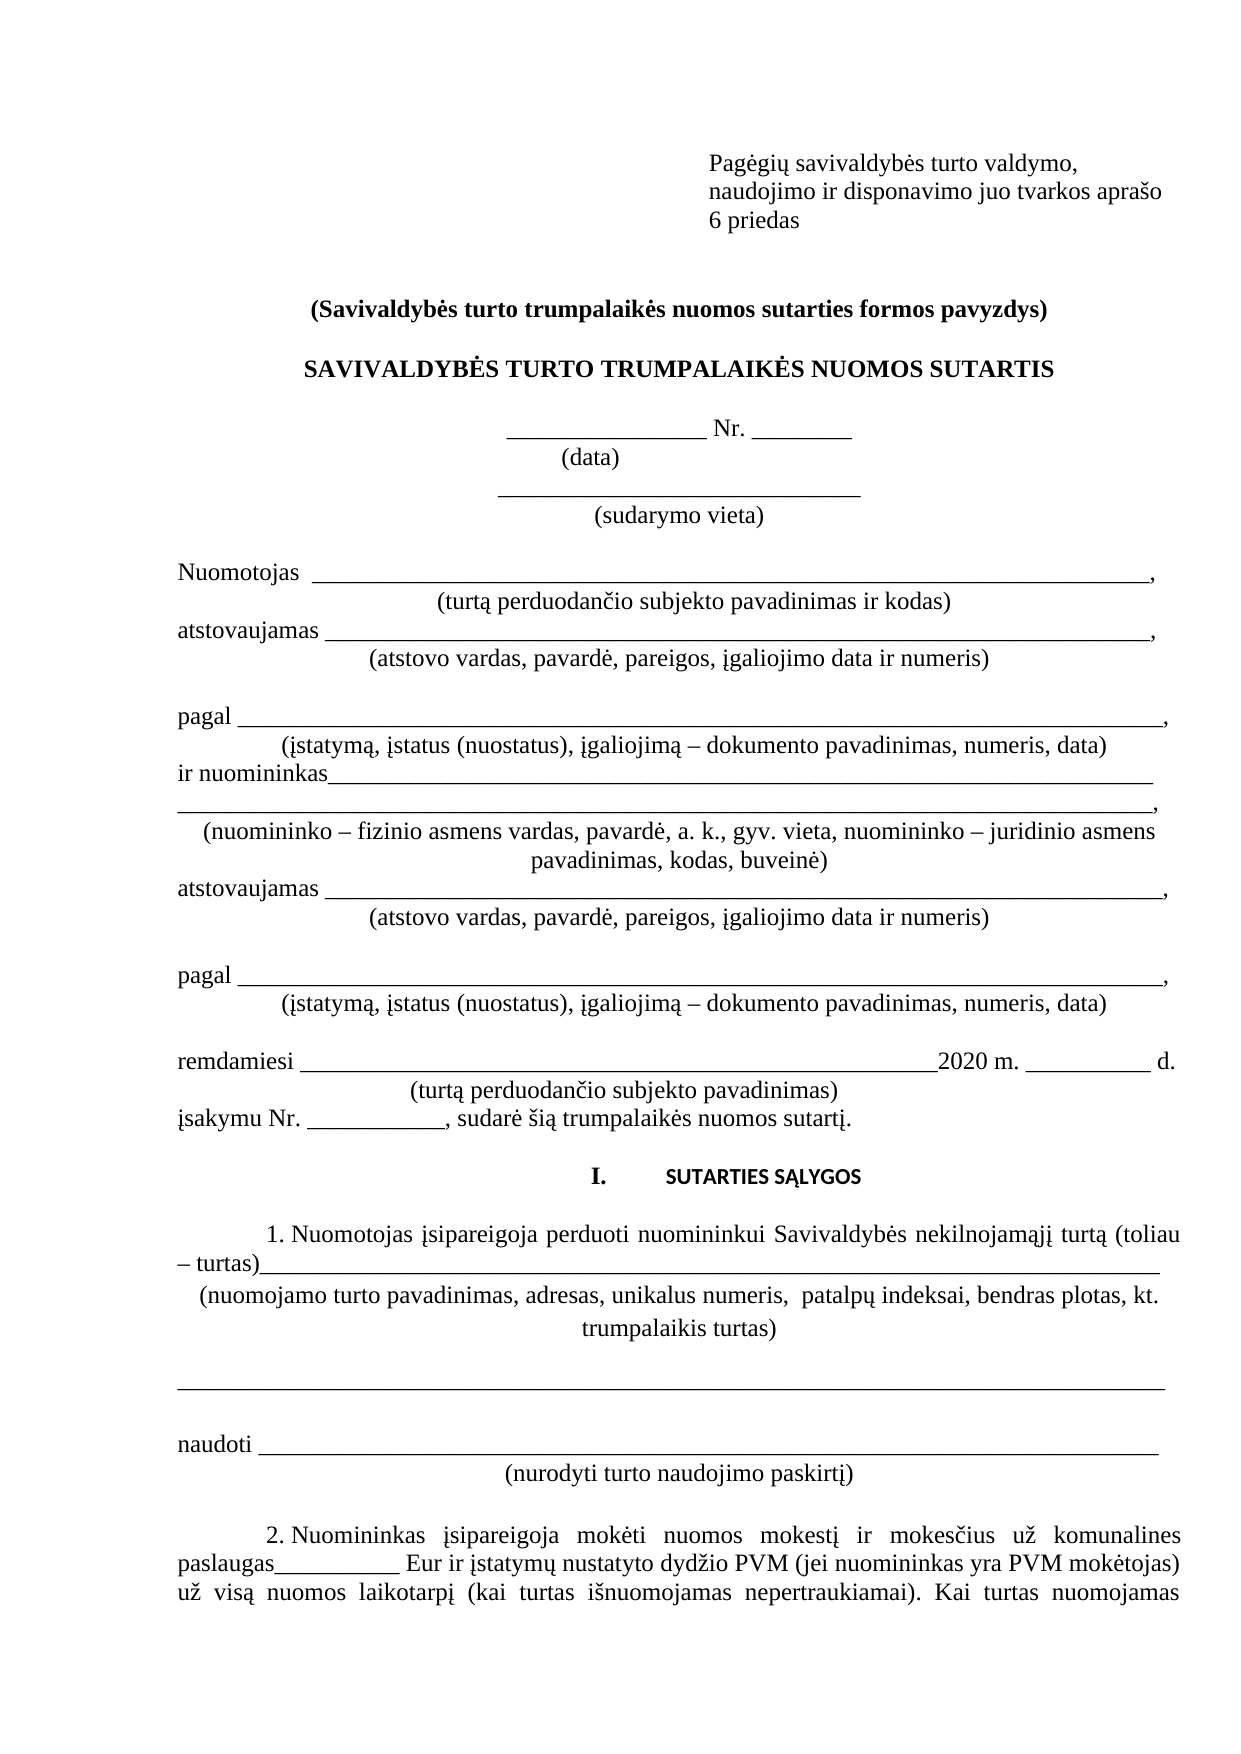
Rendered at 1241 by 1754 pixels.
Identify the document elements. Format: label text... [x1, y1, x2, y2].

text (sudarymo vieta) [177, 500, 1181, 528]
text (nuomininko – fizinio asmens vardas, pavardė, a. k., gyv. vieta, nuomininko – juridinio asmens pavadinimas, kodas, buveinė) [177, 816, 1181, 873]
text (nurodyti turto naudojimo paskirtį) [177, 1458, 1181, 1487]
text 6 priedas [709, 205, 1181, 234]
text (įstatymą, įstatus (nuostatus), įgaliojimą – dokumento pavadinimas, numeris, data) [177, 730, 1211, 758]
text 2. Nuomininkas įsipareigoja mokėti nuomos mokestį ir mokesčius už komunalines paslaugas__________ Eur ir įstatymų nustatyto dydžio PVM (jei nuomininkas yra PVM mokėtojas) už visą nuomos laikotarpį (kai turtas išnuomojamas nepertraukiamai). Kai turtas nuomojamas [177, 1520, 1181, 1606]
text ________________ Nr. ________ [177, 413, 1181, 442]
text Pagėgių savivaldybės turto valdymo, [709, 148, 1181, 176]
text (nuomojamo turto pavadinimas, adresas, unikalus numeris, patalpų indeksai, bendras plotas, kt. trumpalaikis turtas) [177, 1276, 1181, 1343]
text įsakymu Nr. ___________, sudarė šią trumpalaikės nuomos sutartį. [177, 1103, 1181, 1132]
text (atstovo vardas, pavardė, pareigos, įgaliojimo data ir numeris) [177, 902, 1181, 931]
text ______________________________________________________________________________, [177, 787, 1181, 816]
text (turtą perduodančio subjekto pavadinimas ir kodas) [177, 586, 1211, 615]
text 1. Nuomotojas įsipareigoja perduoti nuomininkui Savivaldybės nekilnojamąjį turtą (toliau – turtas)________________________________________________________________________ [177, 1219, 1181, 1276]
text ir nuomininkas__________________________________________________________________ [177, 758, 1181, 787]
text SAVIVALDYBĖS TURTO TRUMPALAIKĖS NUOMOS SUTARTIS [177, 354, 1181, 382]
text pagal __________________________________________________________________________, [177, 701, 1181, 730]
text _______________________________________________________________________________ [177, 1364, 1181, 1393]
text naudoti ________________________________________________________________________ [177, 1429, 1181, 1458]
text remdamiesi ___________________________________________________2020 m. __________ d. [177, 1046, 1181, 1075]
text atstovaujamas ___________________________________________________________________, [177, 873, 1181, 902]
text pagal __________________________________________________________________________, [177, 960, 1181, 988]
text (atstovo vardas, pavardė, pareigos, įgaliojimo data ir numeris) [177, 643, 1181, 672]
text _____________________________ [177, 471, 1181, 500]
text (data) [177, 442, 1181, 471]
text Nuomotojas ___________________________________________________________________, [177, 557, 1181, 586]
text naudojimo ir disponavimo juo tvarkos aprašo [709, 176, 1181, 205]
text (turtą perduodančio subjekto pavadinimas) [177, 1075, 1181, 1103]
text (Savivaldybės turto trumpalaikės nuomos sutarties formos pavyzdys) [177, 294, 1181, 322]
text (įstatymą, įstatus (nuostatus), įgaliojimą – dokumento pavadinimas, numeris, data) [177, 988, 1211, 1017]
text atstovaujamas __________________________________________________________________, [177, 615, 1181, 643]
text I. SUTARTIES SĄLYGOS [271, 1161, 1181, 1190]
